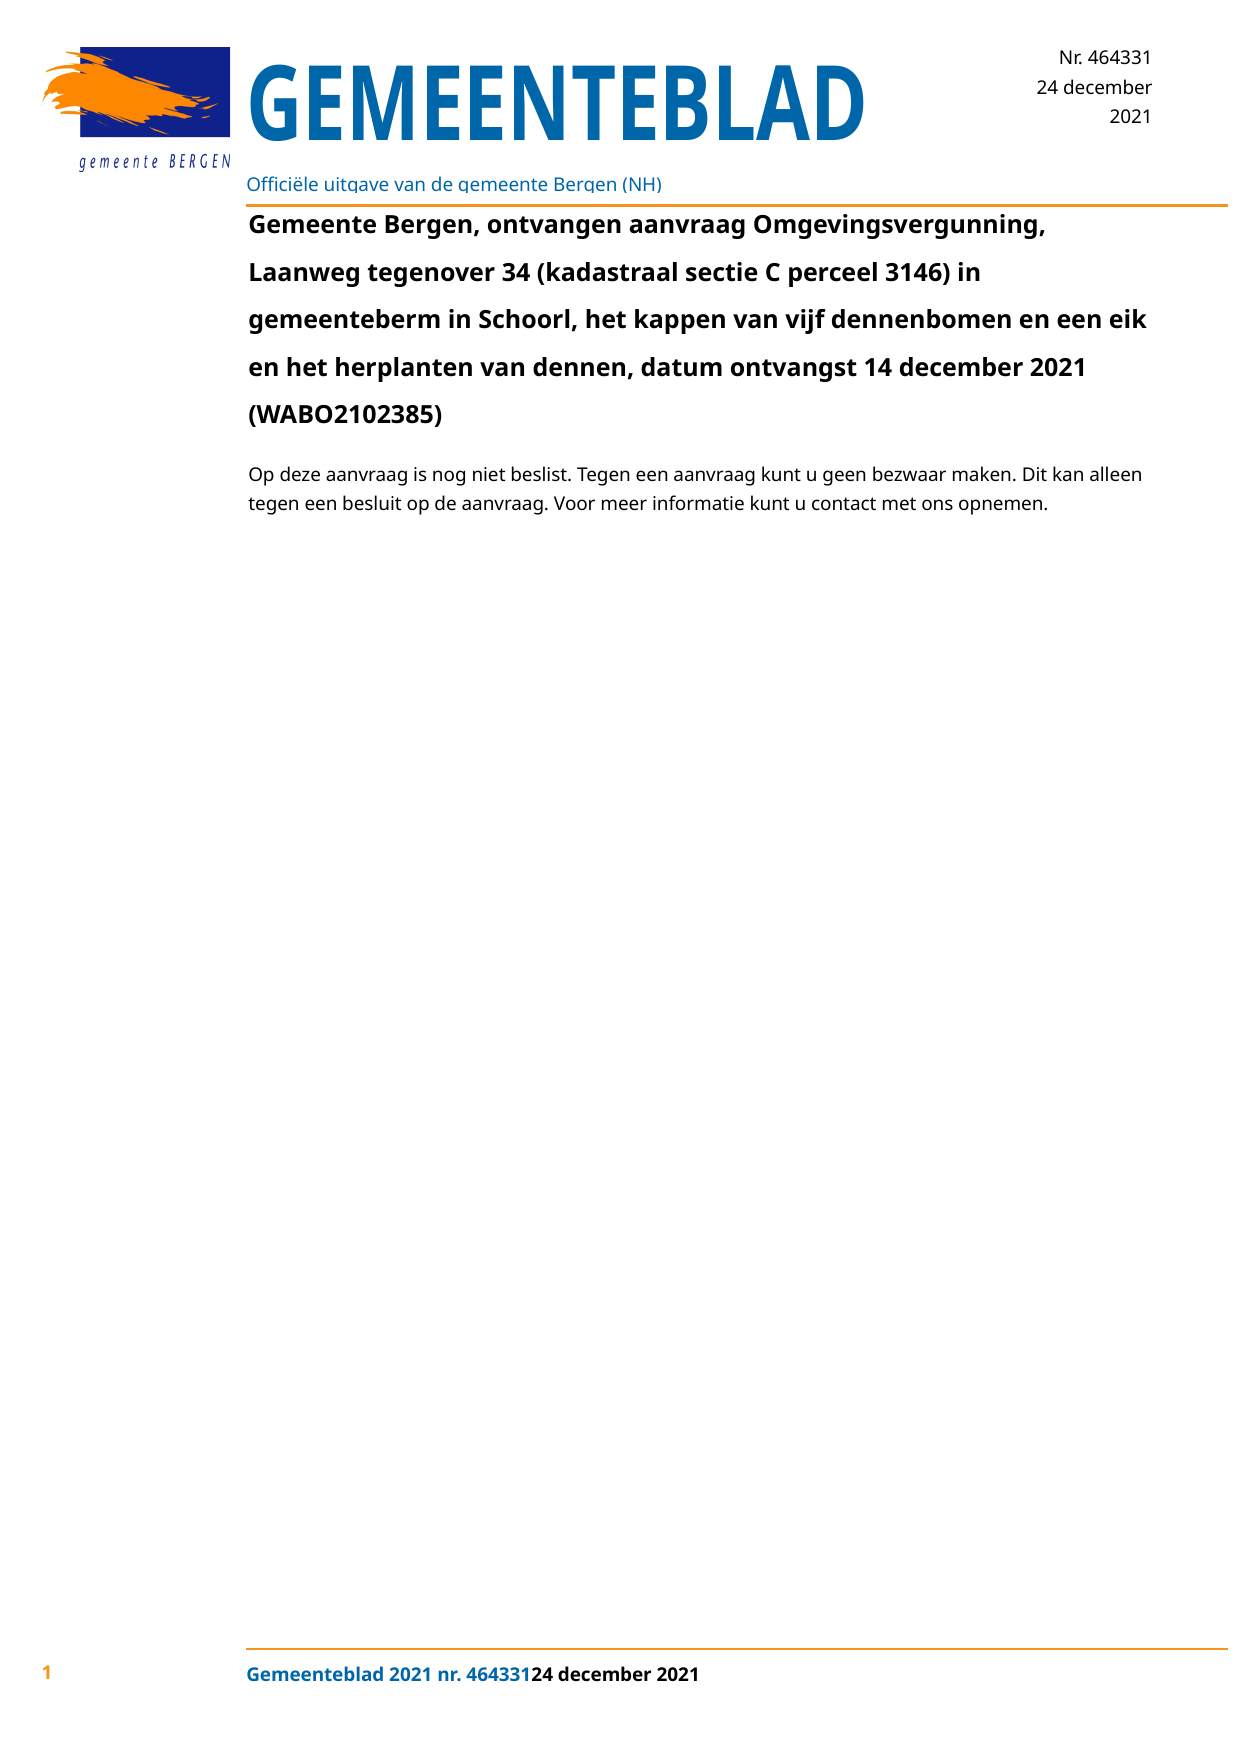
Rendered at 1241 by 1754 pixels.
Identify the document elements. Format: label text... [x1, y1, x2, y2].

text Gemeente Bergen, ontvangen aanvraag Omgevingsvergunning, Laanweg tegenover 34 (kadastraal sectie C perceel 3146) in gemeenteberm in Schoorl, het kappen van vijf dennenbomen en een eik en het herplanten van dennen, datum ontvangst 14 december 2021 (WABO2102385) [248, 207, 1152, 431]
text Op deze aanvraag is nog niet beslist. Tegen een aanvraag kunt u geen bezwaar maken. Dit kan alleen tegen een besluit op de aanvraag. Voor meer informatie kunt u contact met ons opnemen. [248, 461, 1152, 516]
picture [41, 47, 231, 172]
